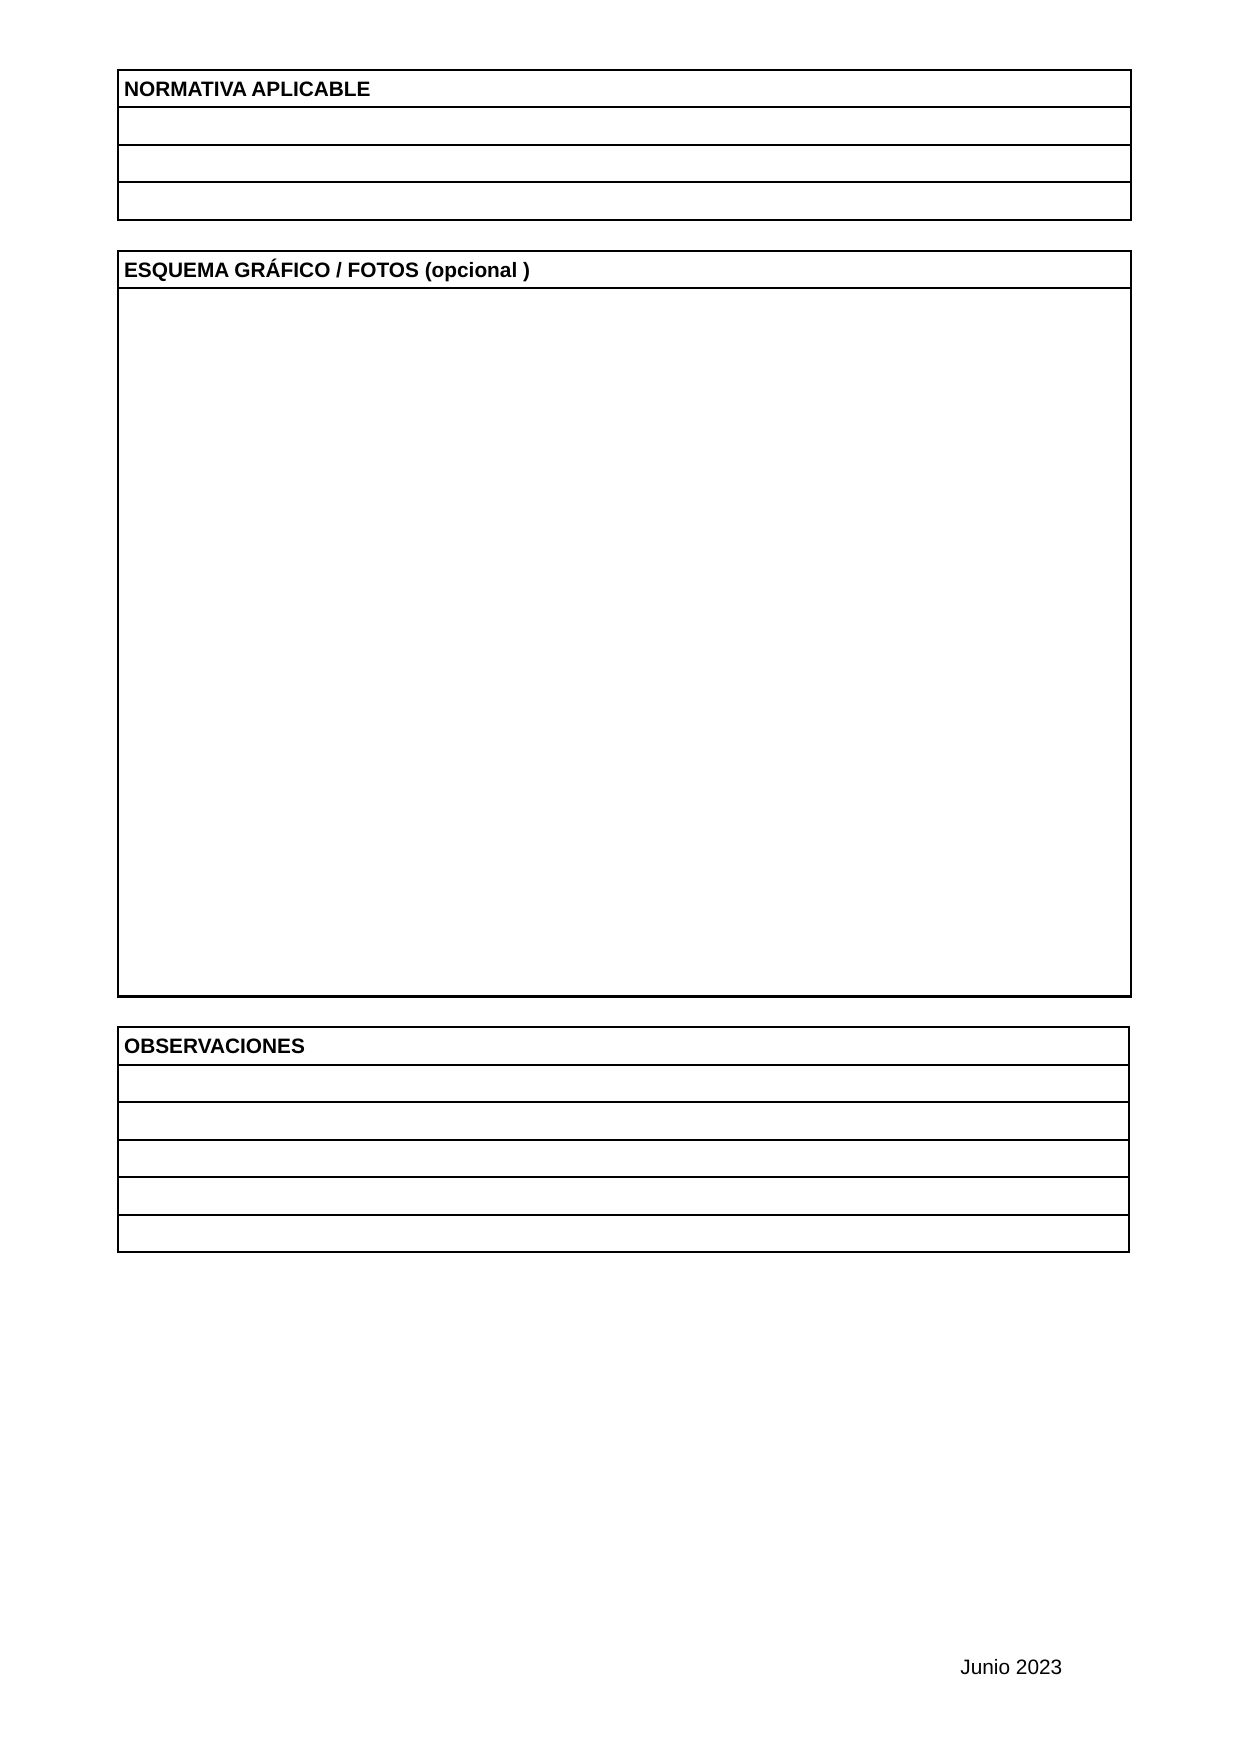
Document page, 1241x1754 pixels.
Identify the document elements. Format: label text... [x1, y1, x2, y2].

table_cell [119, 1066, 1128, 1101]
table_cell [119, 1178, 1128, 1214]
table_cell [119, 183, 1130, 219]
table_header NORMATIVA APLICABLE [119, 71, 1130, 106]
table_cell [119, 146, 1130, 181]
table_cell [119, 289, 1130, 995]
table_cell [119, 1103, 1128, 1139]
table_header ESQUEMA GRÁFICO / FOTOS (opcional ) [119, 252, 1130, 287]
table_header OBSERVACIONES [119, 1028, 1128, 1064]
table_cell [119, 1141, 1128, 1176]
table_cell [119, 1216, 1128, 1251]
table_cell [119, 108, 1130, 144]
